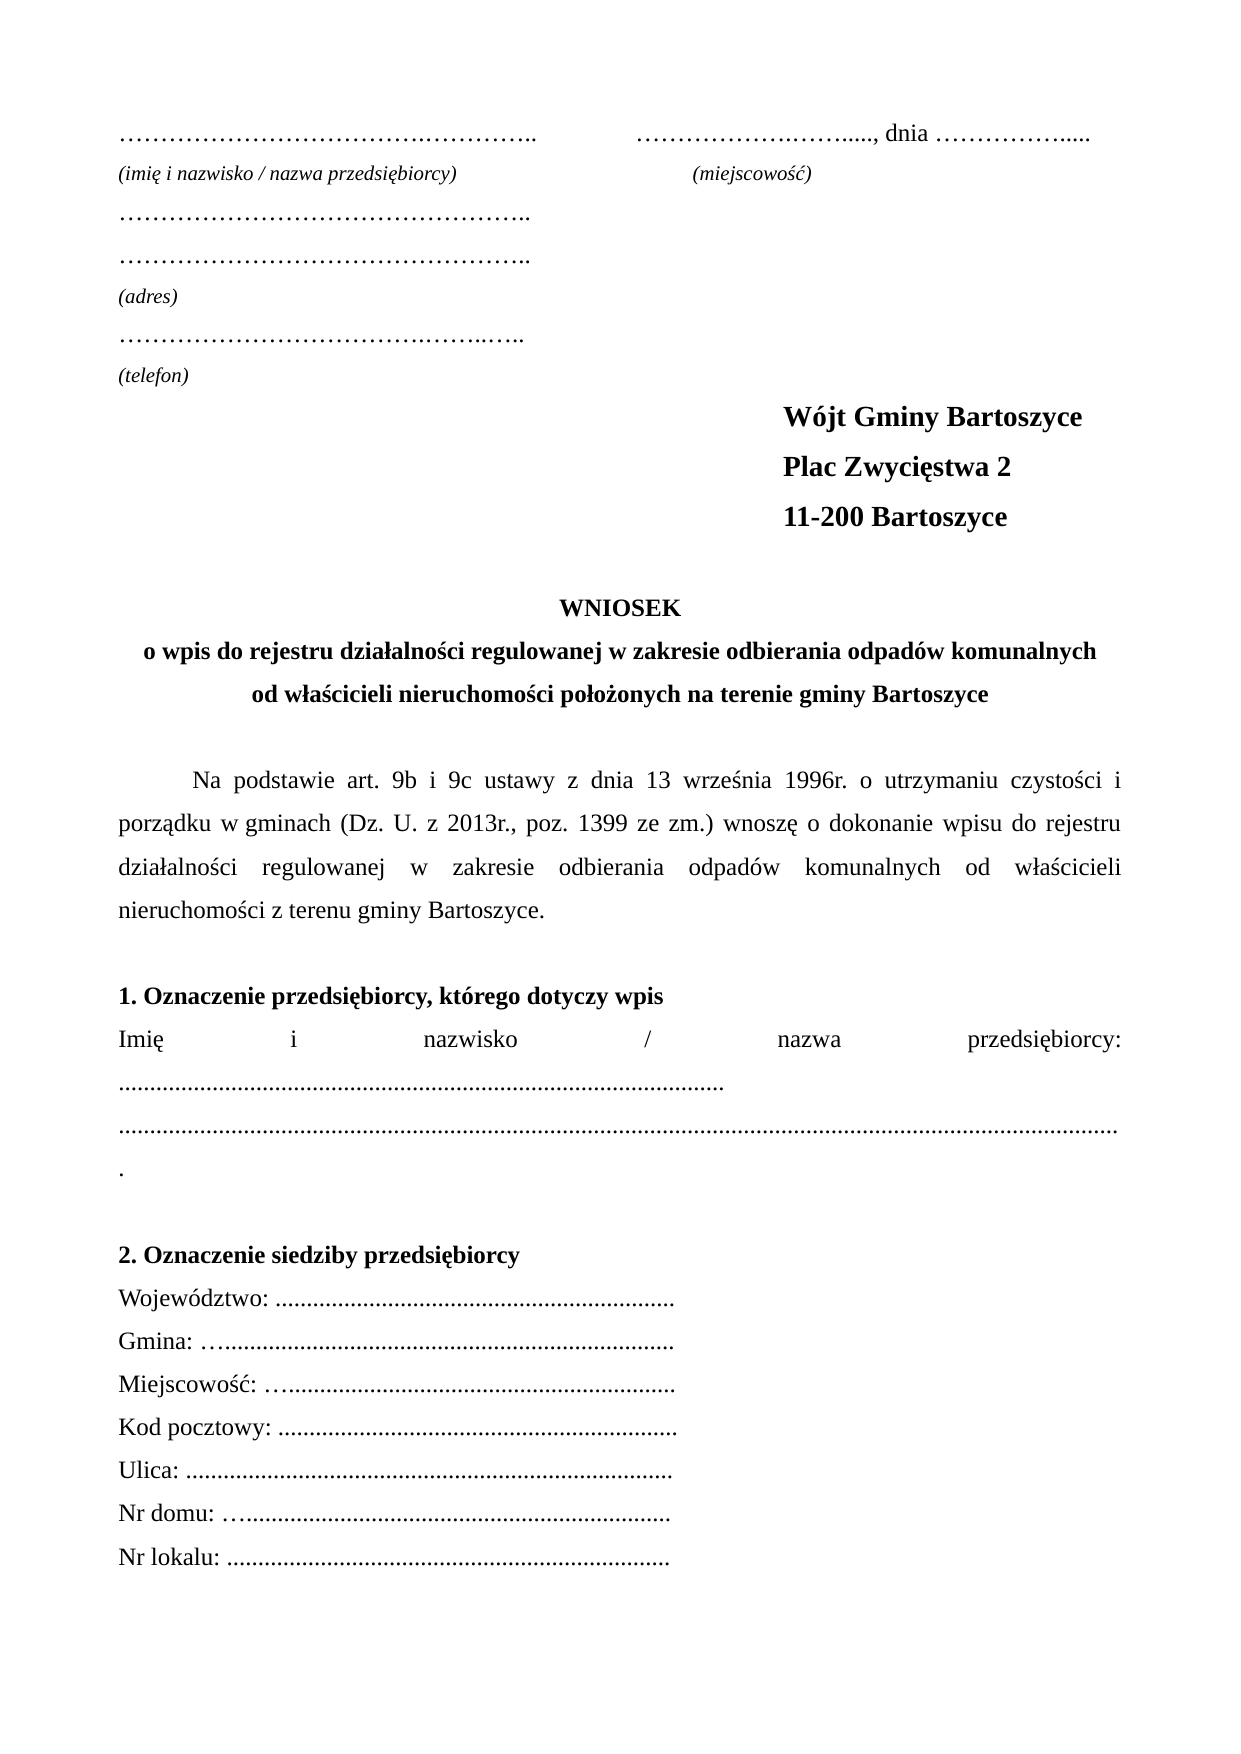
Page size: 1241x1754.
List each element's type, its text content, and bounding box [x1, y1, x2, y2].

text Nr domu: ….................................................................... [118, 1498, 1122, 1527]
text 2. Oznaczenie siedziby przedsiębiorcy [118, 1240, 1122, 1268]
text Miejscowość: ….............................................................. [118, 1369, 1122, 1398]
text ................................................................................................................................................................. [118, 1110, 1122, 1182]
text (adres) [118, 283, 1122, 308]
text Kod pocztowy: ................................................................ [118, 1412, 1122, 1441]
text ………………………………………….. [118, 240, 1122, 269]
text Województwo: ................................................................ [118, 1283, 1122, 1312]
text 11-200 Bartoszyce [118, 499, 1122, 533]
text ……………………………….………….. ……………….……....., dnia ……………..... [118, 118, 1122, 147]
text Imię i nazwisko / nazwa przedsiębiorcy: ................................................................................................. [118, 1024, 1122, 1096]
text Ulica: .............................................................................. [118, 1455, 1122, 1484]
text od właścicieli nieruchomości położonych na terenie gminy Bartoszyce [118, 679, 1122, 708]
text Plac Zwycięstwa 2 [118, 449, 1122, 483]
text (imię i nazwisko / nazwa przedsiębiorcy) (miejscowość) [118, 161, 1122, 185]
text o wpis do rejestru działalności regulowanej w zakresie odbierania odpadów komunalnych [118, 636, 1122, 665]
text Gmina: …........................................................................ [118, 1326, 1122, 1355]
text WNIOSEK [118, 593, 1122, 622]
text 1. Oznaczenie przedsiębiorcy, którego dotyczy wpis [118, 981, 1122, 1010]
text ………………………………………….. [118, 197, 1122, 226]
text (telefon) [118, 363, 1122, 387]
text Wójt Gminy Bartoszyce [118, 399, 1122, 432]
text ……………………………….……..….. [118, 319, 1122, 348]
text Nr lokalu: ....................................................................... [118, 1542, 1122, 1570]
text Na podstawie art. 9b i 9c ustawy z dnia 13 września 1996r. o utrzymaniu czystości i porządku w gminach (Dz. U. z 2013r., poz. 1399 ze zm.) wnoszę o dokonanie wpisu do rejestru działalności regulowanej w zakresie odbierania odpadów komunalnych od właścicieli nieruchomości z terenu gminy Bartoszyce. [118, 765, 1122, 923]
